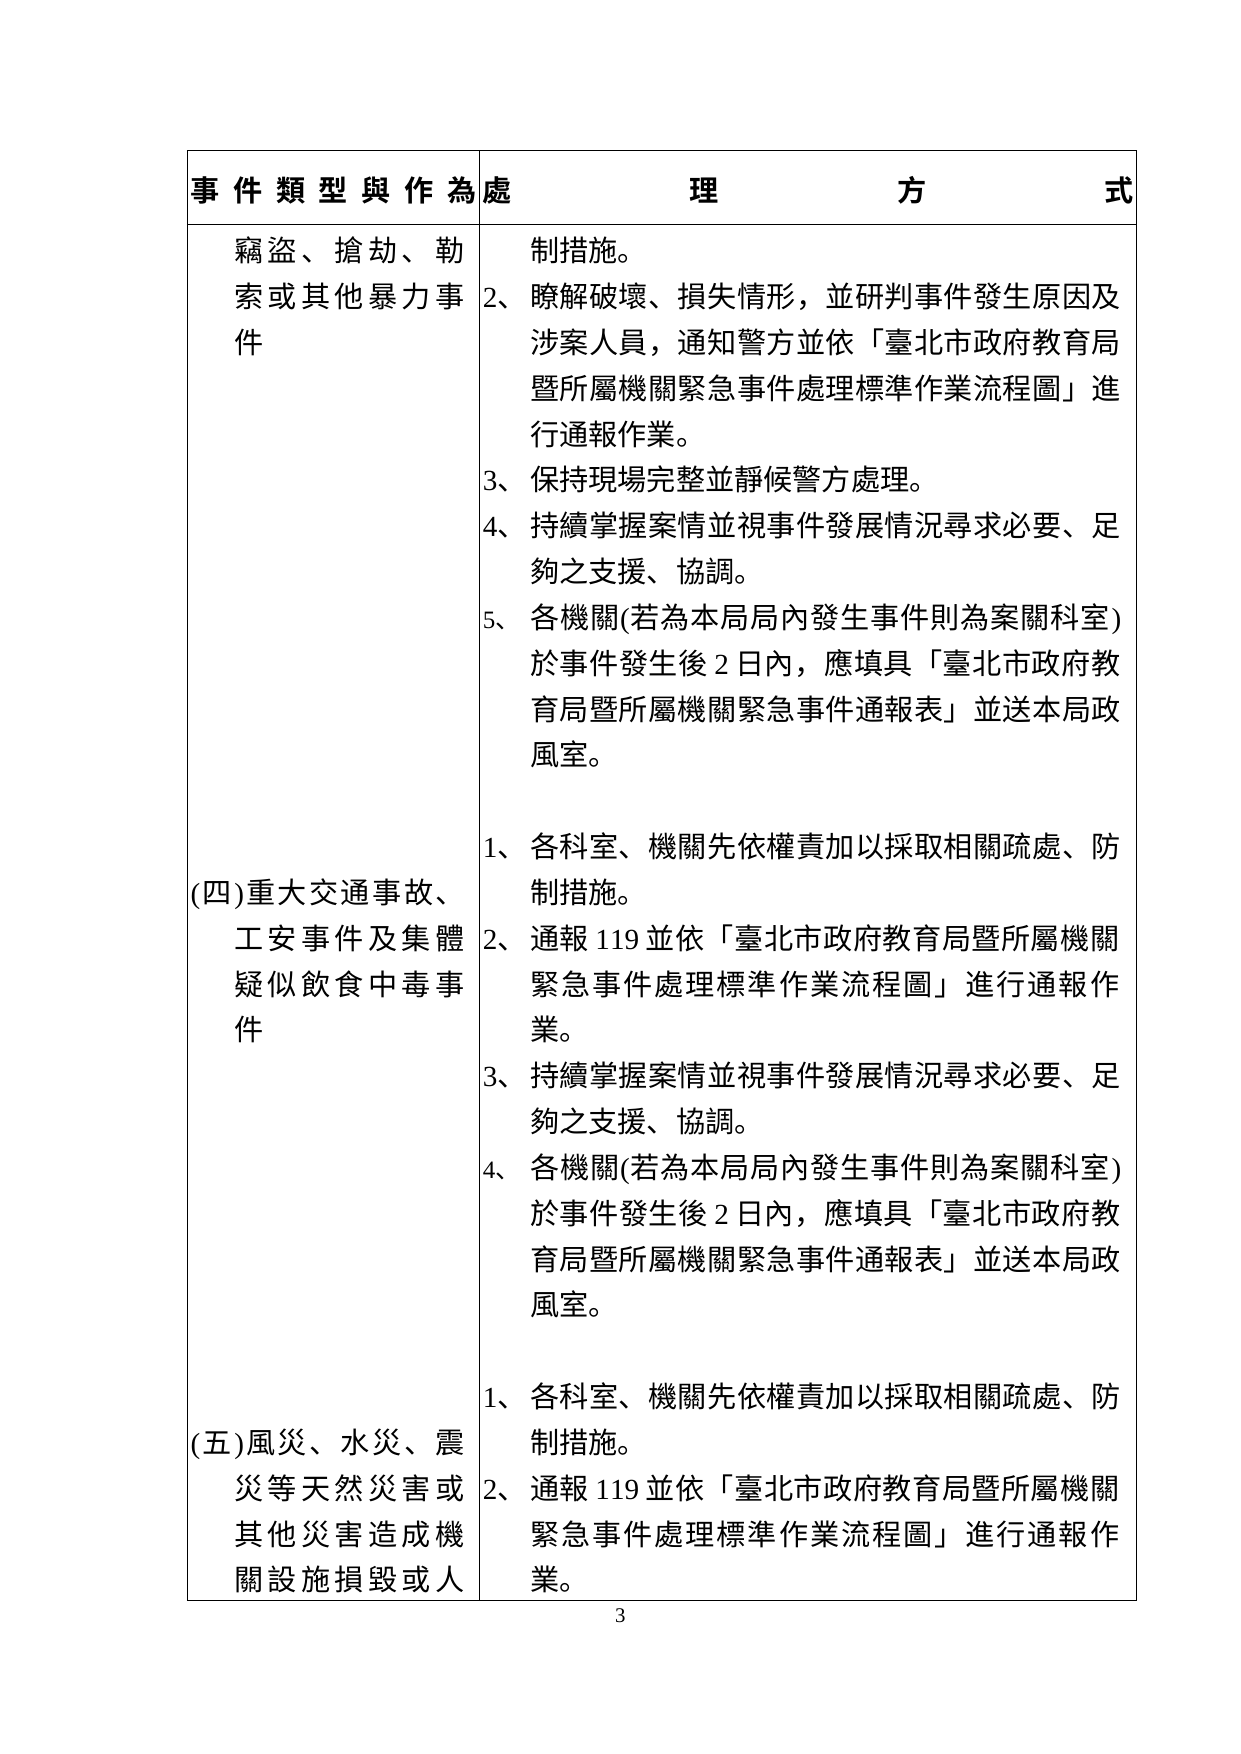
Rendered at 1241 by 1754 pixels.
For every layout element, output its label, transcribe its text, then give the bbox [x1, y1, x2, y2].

table_header 處理方式 [480, 151, 1136, 224]
table_cell 竊盜、搶劫、勒索或其他暴力事件 (四)重大交通事故、工安事件及集體疑似飲食中毒事件 (五)風災、水災、震災等天然災害或其他災害造成機關設施損毀或人 [188, 225, 479, 1600]
table_cell 各科室、機關先依權責加以採取相關疏處、防制措施。 瞭解發現人姓名、發現時間、地點、不法分子人數、危害或破壞方式及為首分子基本人資等資訊，通知警方並依「臺北市政府教育局暨所屬機關緊急事件處理標準作業流程圖」進行通報作業。 持續掌握案情並視事件發展情況尋求必要、足夠之支援、協調。 各機關(若為本局局內發生事件則為案關科室)於事件發生後2日內，應填具「臺北市政府教育局暨所屬機關緊急事件通報表」並送本局政風室。 各科室、機關先依權責加以採取相關疏處、防制措施。 瞭解發現人姓名、發現時間、地點、經過情形及可疑危險物品或爆炸（裂）物特徵，通知警方並依「臺北市政府教育局暨所屬機關緊急事件處理標準作業流程圖」進行通報作業。 維持現場秩序並靜候警方處理。 持續掌握案情並視事件發展情況尋求必要、足夠之支援、協調。 各機關(若為本局局內發生事件則為案關科室)於事件發生後2日內，應填具「臺北市政府教育局暨所屬機關緊急事件通報表」並送本局政風室。 各科室、機關先依權責加以採取相關疏處、防制措施。 瞭解破壞、損失情形，並研判事件發生原因及涉案人員，通知警方並依「臺北市政府教育局暨所屬機關緊急事件處理標準作業流程圖」進行通報作業。 保持現場完整並靜候警方處理。 持續掌握案情並視事件發展情況尋求必要、足夠之支援、協調。 各機關(若為本局局內發生事件則為案關科室)於事件發生後2日內，應填具「臺北市政府教育局暨所屬機關緊急事件通報表」並送本局政風室。 各科室、機關先依權責加以採取相關疏處、防制措施。 通報119並依「臺北市政府教育局暨所屬機關緊急事件處理標準作業流程圖」進行通報作業。 持續掌握案情並視事件發展情況尋求必要、足夠之支援、協調。 各機關(若為本局局內發生事件則為案關科室)於事件發生後2日內，應填具「臺北市政府教育局暨所屬機關緊急事件通報表」並送本局政風室。 各科室、機關先依權責加以採取相關疏處、防制措施。 通報119並依「臺北市政府教育局暨所屬機關緊急事件處理標準作業流程圖」進行通報作業。 持續掌握案情並視事件發展情況尋求必要、足夠之支援、協調。 各機關(若為本局局內發生事件則為案關科室)於事件發生後2日內，應填具「臺北市政府教育局暨所屬機關緊急事件通報表」並送本局政風室。 各科室、機關先依權責加以採取相關疏處、防制措施。 瞭解陳情請願原因、訴求、人數、抗爭方式、群眾情緒、為首者分子基本人資等資訊，並依「臺北市政府教育局暨所屬機關緊急事件處理標準作業流程圖」進行通報作業。 持續掌握案情並視事件發展情況尋求必要、足夠之支援、協調。 各機關(若為本局局內發生事件則為案關科室)於事件發生後2日內，應填具「臺北市政府教育局暨所屬機關緊急事件通報表」並送本局政風室。 瞭解事件發生原由，研析查證，並依「臺北市政府教育局暨所屬機關緊急事件處理標準作業流程圖」進行通報作業。 持續掌握案情並視事件發展情況尋求必要、足夠之支援、協調。 各機關(若為本局局內發生事件則為案關科室)於事件發生後2日內，應填具「臺北市政府教育局暨所屬機關緊急事件通報表」並送本局政風室。 瞭解事件發生原由，研析查證，並依「臺北市政府教育局暨所屬機關緊急事件處理標準作業流程圖」進行通報作業。 持續掌握案情並視事件發展情況尋求必要、足夠之支援、協調。 各機關(若為本局局內發生事件則為案關科室)於事件發生後2日內，應填具「臺北市政府教育局暨所屬機關緊急事件通報表」並送本局政風室。 各科室、機關先依權責加以採取相關疏處、防制措施。 持續掌握案情並視事件發展情況尋求必要、足夠之支援、協調。 各機關(若為本局局內發生事件則為案關科室)於事件發生後2日內，應填具「臺北市政府教育局暨所屬機關緊急事件通報表」並送本局政風室。 各科室、機關先依權責加以採取相關疏處、防制措施。 持續掌握案情並視事件發展情況尋求必要、足夠之支援、協調。 各機關(若為本局局內發生事件則為案關科室)於事件發生後2日內，應填具「臺北市政府教育局暨所屬機關緊急事件通報表」並送本局政風室。 [480, 225, 1136, 1600]
table_header 事件類型與作為 [188, 151, 479, 224]
